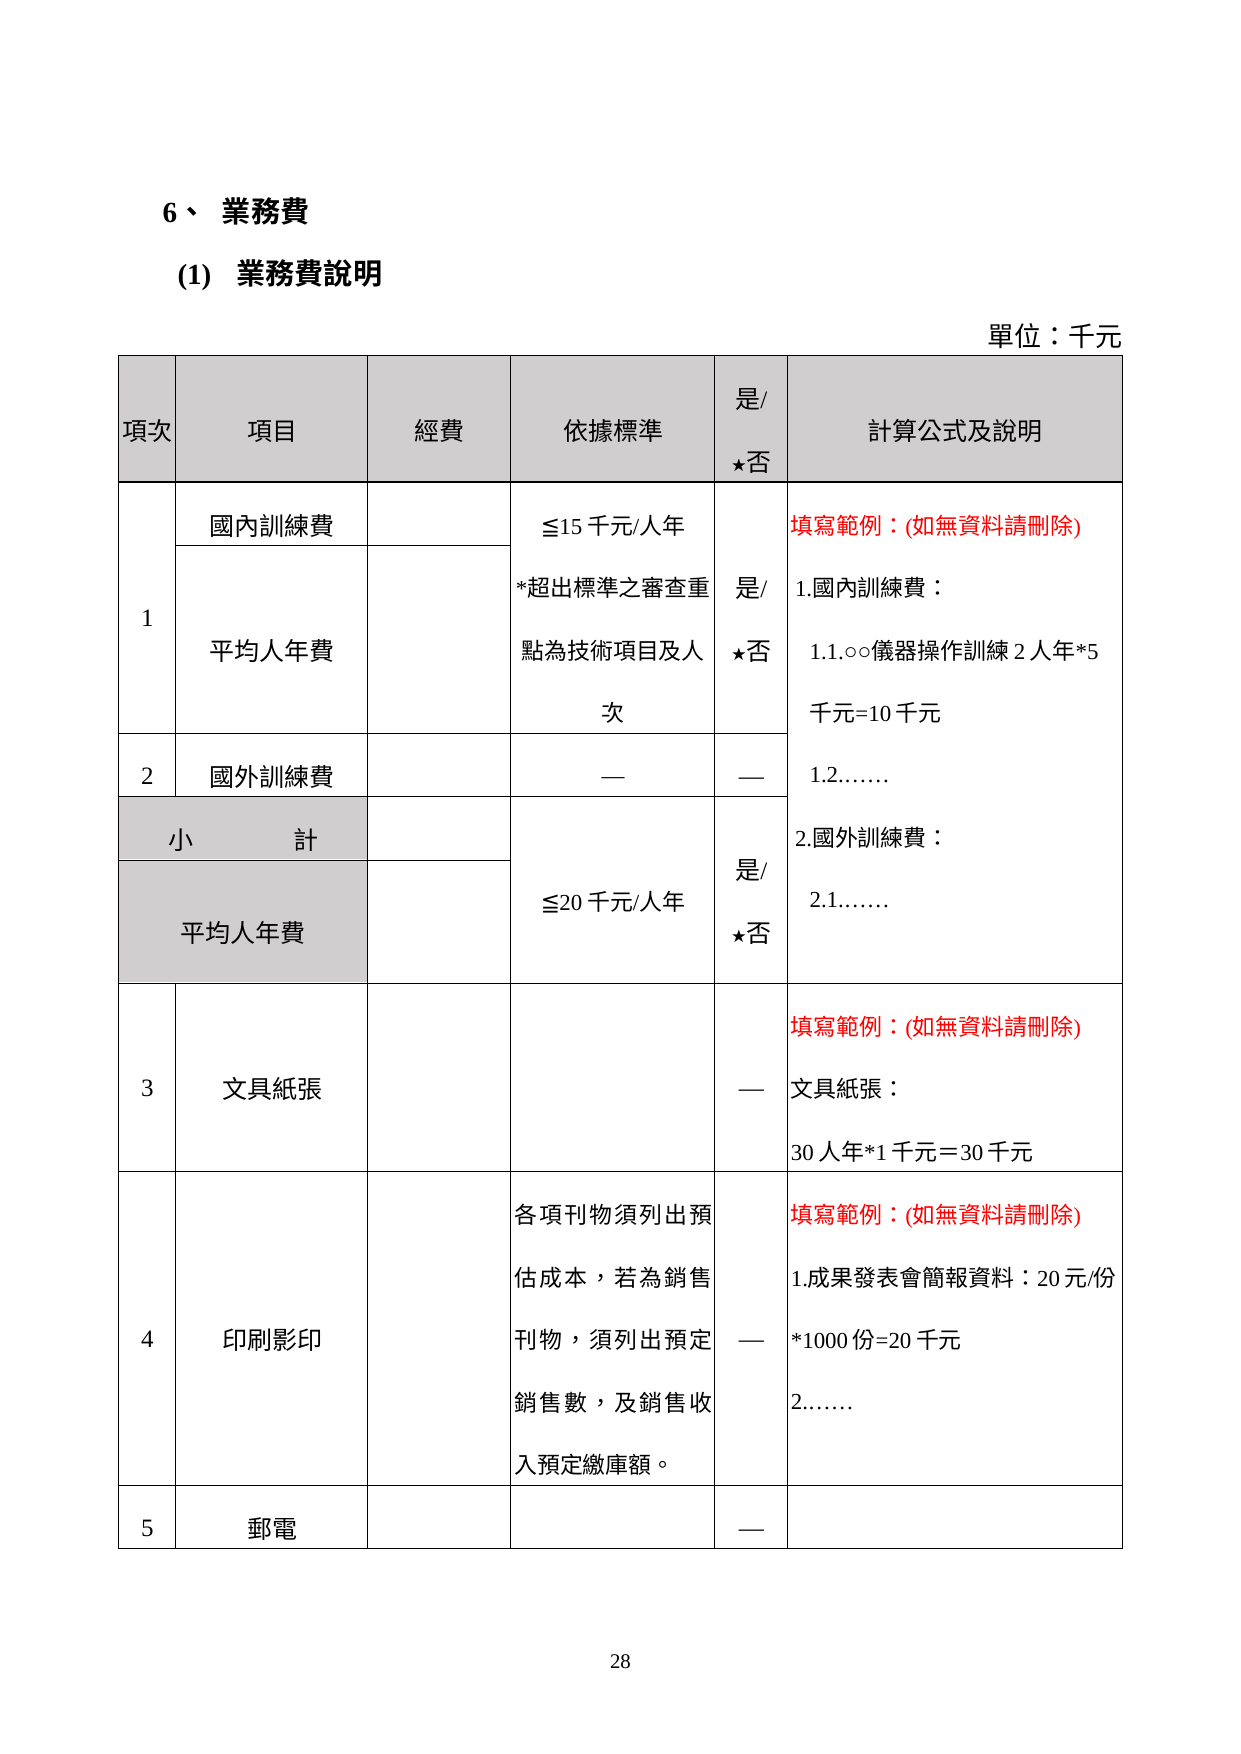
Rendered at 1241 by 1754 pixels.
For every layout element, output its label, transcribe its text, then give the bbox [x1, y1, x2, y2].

table_cell [368, 734, 510, 796]
table_cell [788, 1486, 1122, 1548]
table_cell 小 計 [119, 797, 367, 859]
table_cell 填寫範例：(如無資料請刪除) 文具紙張： 30人年*1千元＝30千元 [788, 984, 1122, 1171]
table_cell 填寫範例：(如無資料請刪除) 1.國內訓練費： 1.1.○○儀器操作訓練2人年*5千元=10千元 1.2.…… 2.國外訓練費： 2.1.…… [788, 483, 1122, 982]
table_cell 是/ ★否 [715, 797, 787, 982]
table_cell 3 [119, 984, 175, 1171]
table_cell 是/ ★否 [715, 483, 787, 732]
table_cell 國內訓練費 [176, 483, 367, 545]
table_cell 文具紙張 [176, 984, 367, 1171]
table_cell 各項刊物須列出預估成本，若為銷售刊物，須列出預定銷售數，及銷售收入預定繳庫額。 [511, 1172, 714, 1484]
table_cell ≦15千元/人年 *超出標準之審查重點為技術項目及人次 [511, 483, 714, 732]
table_cell — [715, 984, 787, 1171]
table_header 經費 [368, 356, 510, 481]
table_cell 平均人年費 [176, 546, 367, 732]
table_cell ≦20千元/人年 [511, 797, 714, 982]
table_cell [368, 861, 510, 982]
table_header 計算公式及說明 [788, 356, 1122, 481]
table_cell 國外訓練費 [176, 734, 367, 796]
table_cell 1 [119, 483, 175, 732]
table_cell [368, 1486, 510, 1548]
table_cell 4 [119, 1172, 175, 1484]
table_cell — [715, 1172, 787, 1484]
table_cell [368, 546, 510, 732]
table_cell 5 [119, 1486, 175, 1548]
table_cell 郵電 [176, 1486, 367, 1548]
table_cell 2 [119, 734, 175, 796]
table_cell 印刷影印 [176, 1172, 367, 1484]
table_header 是/ ★否 [715, 356, 787, 481]
table_header 項次 [119, 356, 175, 481]
table_cell 填寫範例：(如無資料請刪除) 1.成果發表會簡報資料：20元/份*1000份=20千元 2.…… [788, 1172, 1122, 1484]
list 業務費說明 [177, 230, 1122, 293]
table_header 依據標準 [511, 356, 714, 481]
table_header 項目 [176, 356, 367, 481]
table_cell [368, 984, 510, 1171]
table_cell 平均人年費 [119, 861, 367, 982]
table_cell [511, 984, 714, 1171]
table_cell [368, 1172, 510, 1484]
table_cell — [511, 734, 714, 796]
list 業務費 [155, 168, 1122, 230]
table_cell — [715, 734, 787, 796]
table_cell [511, 1486, 714, 1548]
table_cell [368, 483, 510, 545]
table_cell [368, 797, 510, 859]
table_cell — [715, 1486, 787, 1548]
text 單位：千元 [118, 293, 1122, 355]
